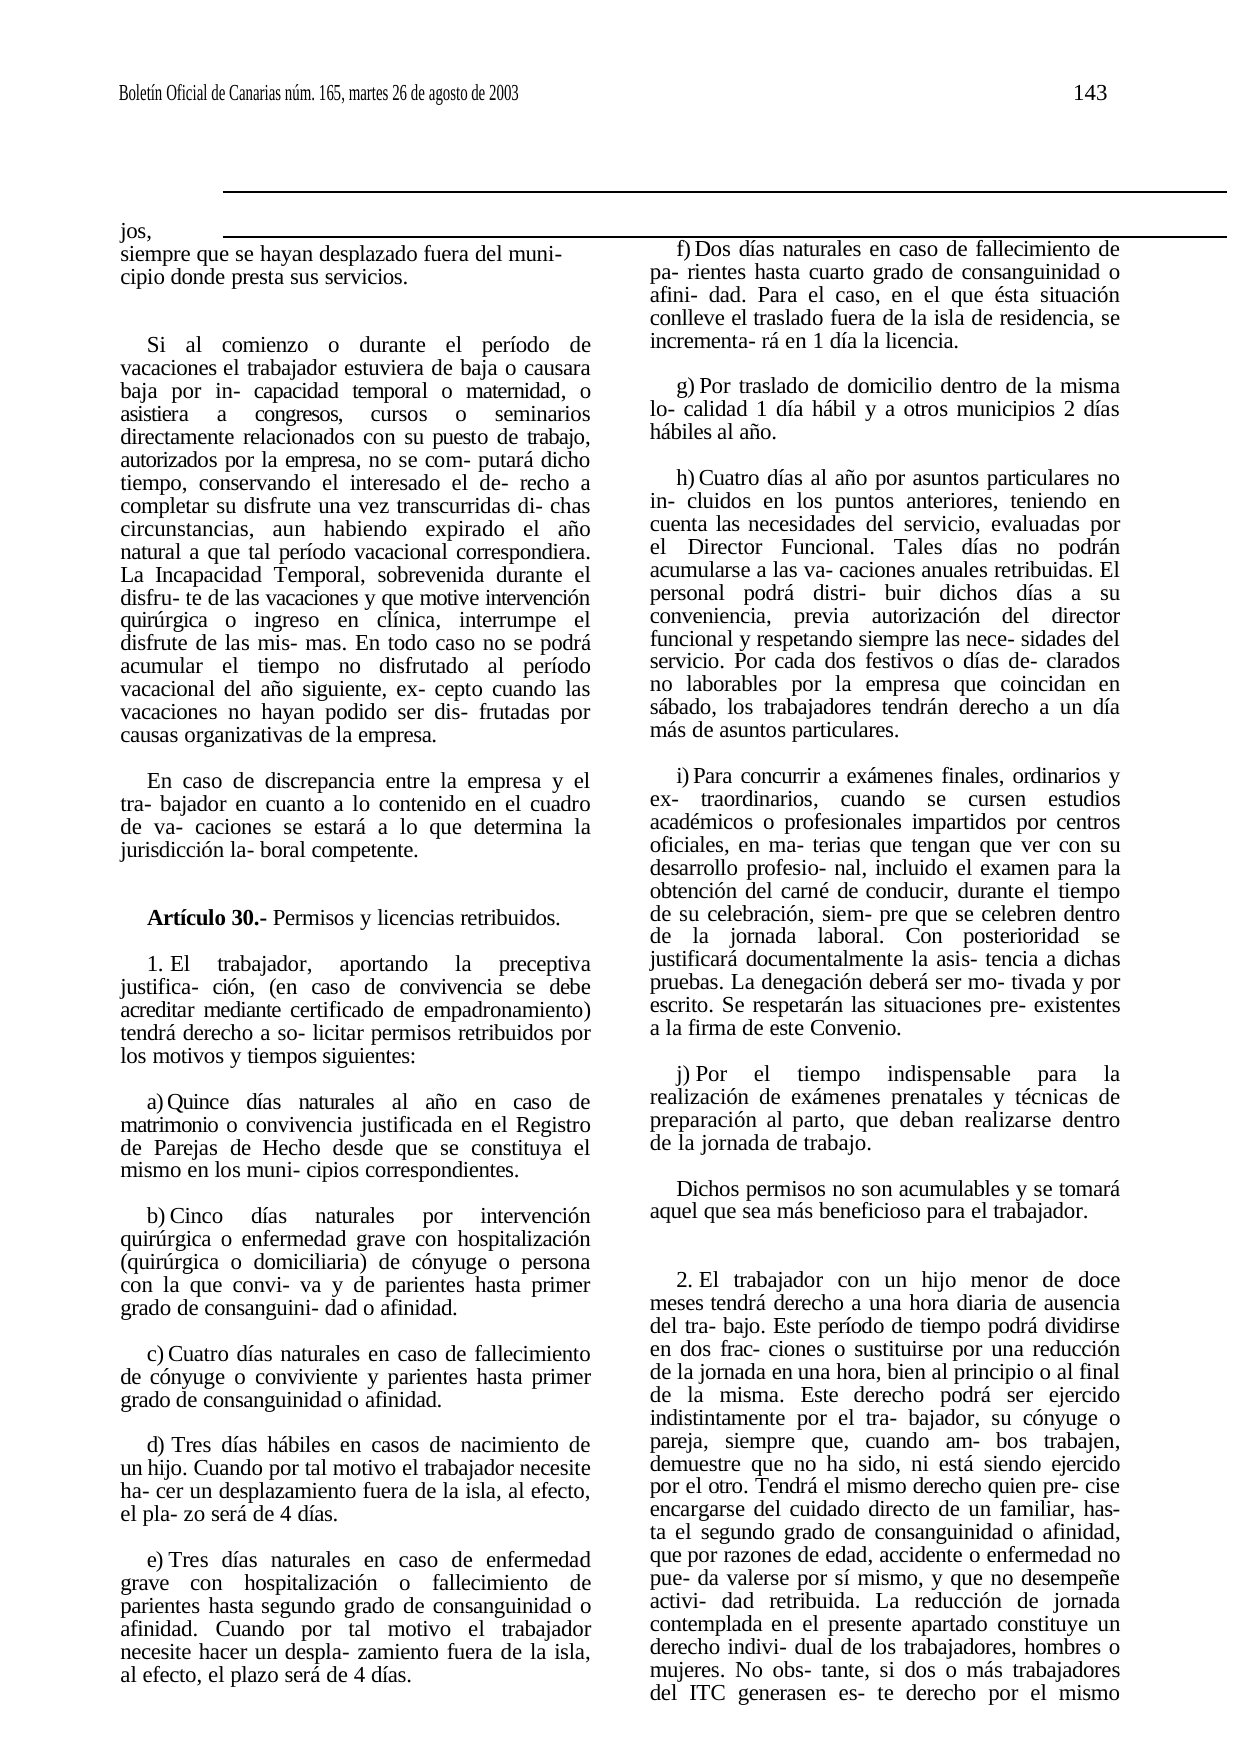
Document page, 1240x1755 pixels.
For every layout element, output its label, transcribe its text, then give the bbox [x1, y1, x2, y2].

list Dos días naturales en caso de fallecimiento de pa- rientes hasta cuarto grado de consanguinidad o afini- dad. Para el caso, en el que ésta situación conlleve el traslado fuera de la isla de residencia, se incrementa- rá en 1 día la licencia. [649, 238, 1120, 353]
text En caso de discrepancia entre la empresa y el tra- bajador en cuanto a lo contenido en el cuadro de va- caciones se estará a lo que determina la jurisdicción la- boral competente. [120, 770, 591, 862]
list Tres días hábiles en casos de nacimiento de un hijo. Cuando por tal motivo el trabajador necesite ha- cer un desplazamiento fuera de la isla, al efecto, el pla- zo será de 4 días. [120, 1434, 591, 1526]
list El trabajador, aportando la preceptiva justifica- ción, (en caso de convivencia se debe acreditar mediante certificado de empadronamiento) tendrá derecho a so- licitar permisos retribuidos por los motivos y tiempos siguientes: [120, 953, 591, 1068]
list Tres días naturales en caso de enfermedad grave con hospitalización o fallecimiento de parientes hasta segundo grado de consanguinidad o afinidad. Cuando por tal motivo el trabajador necesite hacer un despla- zamiento fuera de la isla, al efecto, el plazo será de 4 días. [120, 1549, 591, 1687]
list [649, 220, 1120, 236]
list Cuatro días naturales en caso de fallecimiento de cónyuge o conviviente y parientes hasta primer grado de consanguinidad o afinidad. [120, 1343, 591, 1412]
list Cinco días naturales por intervención quirúrgica o enfermedad grave con hospitalización (quirúrgica o domiciliaria) de cónyuge o persona con la que convi- va y de parientes hasta primer grado de consanguini- dad o afinidad. [120, 1205, 591, 1320]
list Para concurrir a exámenes finales, ordinarios y ex- traordinarios, cuando se cursen estudios académicos o profesionales impartidos por centros oficiales, en ma- terias que tengan que ver con su desarrollo profesio- nal, incluido el examen para la obtención del carné de conducir, durante el tiempo de su celebración, siem- pre que se celebren dentro de la jornada laboral. Con posterioridad se justificará documentalmente la asis- tencia a dichas pruebas. La denegación deberá ser mo- tivada y por escrito. Se respetarán las situaciones pre- existentes a la firma de este Convenio. [649, 765, 1121, 1040]
list Cuatro días al año por asuntos particulares no in- cluidos en los puntos anteriores, teniendo en cuenta las necesidades del servicio, evaluadas por el Director Funcional. Tales días no podrán acumularse a las va- caciones anuales retribuidas. El personal podrá distri- buir dichos días a su conveniencia, previa autorización del director funcional y respetando siempre las nece- sidades del servicio. Por cada dos festivos o días de- clarados no laborables por la empresa que coincidan en sábado, los trabajadores tendrán derecho a un día más de asuntos particulares. [649, 467, 1120, 742]
list El trabajador con un hijo menor de doce meses tendrá derecho a una hora diaria de ausencia del tra- bajo. Este período de tiempo podrá dividirse en dos frac- ciones o sustituirse por una reducción de la jornada en una hora, bien al principio o al final de la misma. Este derecho podrá ser ejercido indistintamente por el tra- bajador, su cónyuge o pareja, siempre que, cuando am- bos trabajen, demuestre que no ha sido, ni está siendo ejercido por el otro. Tendrá el mismo derecho quien pre- cise encargarse del cuidado directo de un familiar, has- ta el segundo grado de consanguinidad o afinidad, que por razones de edad, accidente o enfermedad no pue- da valerse por sí mismo, y que no desempeñe activi- dad retribuida. La reducción de jornada contemplada en el presente apartado constituye un derecho indivi- dual de los trabajadores, hombres o mujeres. No obs- tante, si dos o más trabajadores del ITC generasen es- te derecho por el mismo [649, 1269, 1120, 1705]
list Por el tiempo indispensable para la realización de exámenes prenatales y técnicas de preparación al parto, que deban realizarse dentro de la jornada de trabajo. [649, 1063, 1120, 1155]
text Dichos permisos no son acumulables y se tomará aquel que sea más beneficioso para el trabajador. [649, 1178, 1120, 1223]
text Artículo 30.- Permisos y licencias retribuidos. [147, 904, 591, 931]
text jos, siempre que se hayan desplazado fuera del muni- cipio donde presta sus servicios. [120, 220, 591, 289]
list Por traslado de domicilio dentro de la misma lo- calidad 1 día hábil y a otros municipios 2 días hábiles al año. [649, 376, 1120, 444]
list Quince días naturales al año en caso de matrimonio o convivencia justificada en el Registro de Parejas de Hecho desde que se constituya el mismo en los muni- cipios correspondientes. [120, 1091, 591, 1182]
text Si al comienzo o durante el período de vacaciones el trabajador estuviera de baja o causara baja por in- capacidad temporal o maternidad, o asistiera a congresos, cursos o seminarios directamente relacionados con su puesto de trabajo, autorizados por la empresa, no se com- putará dicho tiempo, conservando el interesado el de- recho a completar su disfrute una vez transcurridas di- chas circunstancias, aun habiendo expirado el año natural a que tal período vacacional correspondiera. La Incapacidad Temporal, sobrevenida durante el disfru- te de las vacaciones y que motive intervención quirúrgica o ingreso en clínica, interrumpe el disfrute de las mis- mas. En todo caso no se podrá acumular el tiempo no disfrutado al período vacacional del año siguiente, ex- cepto cuando las vacaciones no hayan podido ser dis- frutadas por causas organizativas de la empresa. [120, 334, 591, 747]
